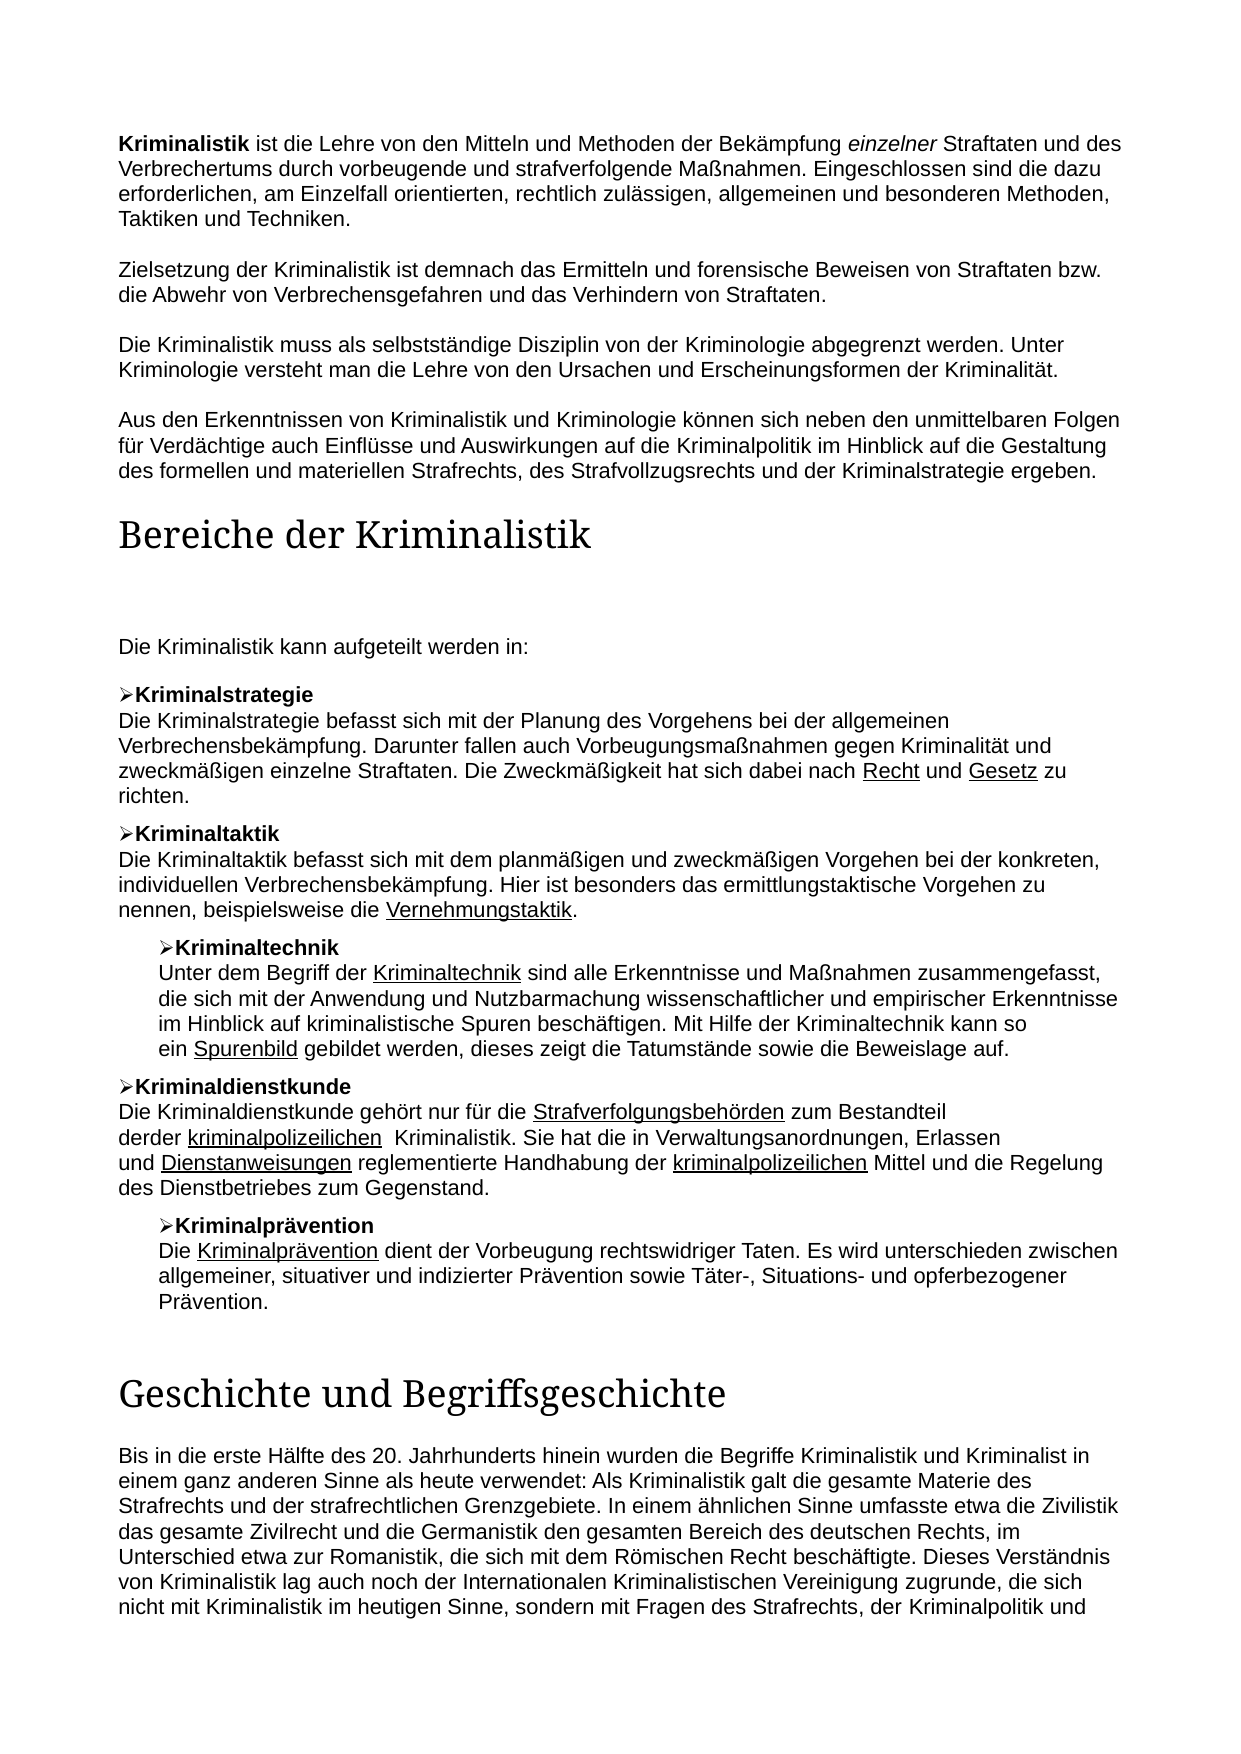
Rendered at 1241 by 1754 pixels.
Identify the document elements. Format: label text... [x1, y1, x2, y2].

list Kriminaltechnik Unter dem Begriff der Kriminaltechnik sind alle Erkenntnisse und Maßnahmen zusammengefasst, die sich mit der Anwendung und Nutzbarmachung wissenschaftlicher und empirischer Erkenntnisse im Hinblick auf kriminalistische Spuren beschäftigen. Mit Hilfe der Kriminaltechnik kann so ein Spurenbild gebildet werden, dieses zeigt die Tatumstände sowie die Beweislage auf. [158, 935, 1122, 1061]
list Kriminaltaktik Die Kriminaltaktik befasst sich mit dem planmäßigen und zweckmäßigen Vorgehen bei der konkreten, individuellen Verbrechensbekämpfung. Hier ist besonders das ermittlungstaktische Vorgehen zu nennen, beispielsweise die Vernehmungstaktik. [118, 821, 1122, 922]
list Kriminalprävention Die Kriminalprävention dient der Vorbeugung rechtswidriger Taten. Es wird unterschieden zwischen allgemeiner, situativer und indizierter Prävention sowie Täter-, Situations- und opferbezogener Prävention. [158, 1213, 1122, 1314]
text Geschichte und Begriffsgeschichte [118, 1367, 1122, 1418]
text Kriminalistik ist die Lehre von den Mitteln und Methoden der Bekämpfung einzelner Straftaten und des Verbrechertums durch vorbeugende und strafverfolgende Maßnahmen. Eingeschlossen sind die dazu erforderlichen, am Einzelfall orientierten, rechtlich zulässigen, allgemeinen und besonderen Methoden, Taktiken und Techniken. [118, 131, 1122, 231]
text Bereiche der Kriminalistik [118, 508, 1122, 559]
text Bis in die erste Hälfte des 20. Jahrhunderts hinein wurden die Begriffe Kriminalistik und Kriminalist in einem ganz anderen Sinne als heute verwendet: Als Kriminalistik galt die gesamte Materie des Strafrechts und der strafrechtlichen Grenzgebiete. In einem ähnlichen Sinne umfasste etwa die Zivilistik das gesamte Zivilrecht und die Germanistik den gesamten Bereich des deutschen Rechts, im Unterschied etwa zur Romanistik, die sich mit dem Römischen Recht beschäftigte. Dieses Verständnis von Kriminalistik lag auch noch der Internationalen Kriminalistischen Vereinigung zugrunde, die sich nicht mit Kriminalistik im heutigen Sinne, sondern mit Fragen des Strafrechts, der Kriminalpolitik und [118, 1443, 1122, 1619]
list Kriminaldienstkunde Die Kriminaldienstkunde gehört nur für die Strafverfolgungsbehörden zum Bestandteil derder kriminalpolizeilichen Kriminalistik. Sie hat die in Verwaltungsanordnungen, Erlassen und Dienstanweisungen reglementierte Handhabung der kriminalpolizeilichen Mittel und die Regelung des Dienstbetriebes zum Gegenstand. [118, 1074, 1122, 1200]
list Kriminalstrategie Die Kriminalstrategie befasst sich mit der Planung des Vorgehens bei der allgemeinen Verbrechensbekämpfung. Darunter fallen auch Vorbeugungsmaßnahmen gegen Kriminalität und zweckmäßigen einzelne Straftaten. Die Zweckmäßigkeit hat sich dabei nach Recht und Gesetz zu richten. [118, 682, 1122, 808]
text Die Kriminalistik kann aufgeteilt werden in: [118, 634, 1122, 659]
text Die Kriminalistik muss als selbstständige Disziplin von der Kriminologie abgegrenzt werden. Unter Kriminologie versteht man die Lehre von den Ursachen und Erscheinungsformen der Kriminalität. [118, 332, 1122, 382]
text Aus den Erkenntnissen von Kriminalistik und Kriminologie können sich neben den unmittelbaren Folgen für Verdächtige auch Einflüsse und Auswirkungen auf die Kriminalpolitik im Hinblick auf die Gestaltung des formellen und materiellen Strafrechts, des Strafvollzugsrechts und der Kriminalstrategie ergeben. [118, 407, 1122, 483]
text Zielsetzung der Kriminalistik ist demnach das Ermitteln und forensische Beweisen von Straftaten bzw. die Abwehr von Verbrechensgefahren und das Verhindern von Straftaten. [118, 256, 1122, 307]
